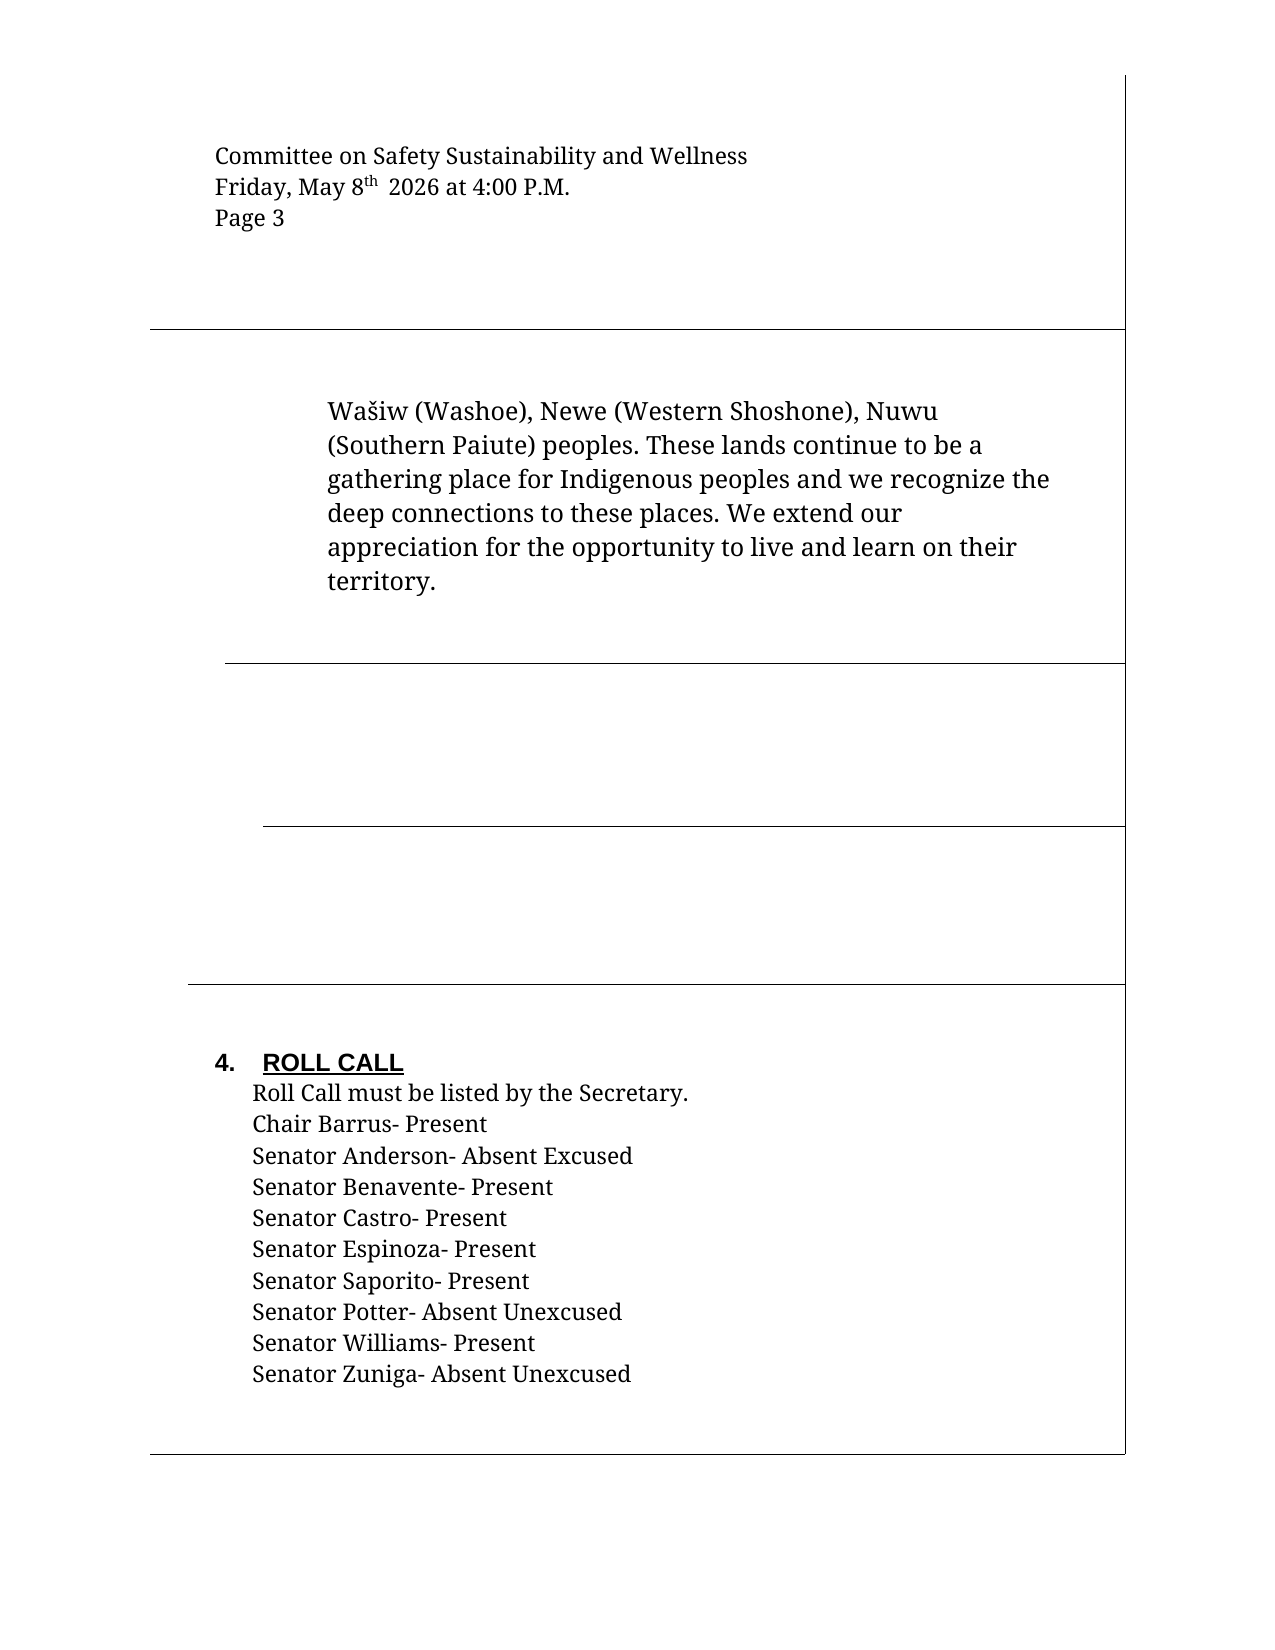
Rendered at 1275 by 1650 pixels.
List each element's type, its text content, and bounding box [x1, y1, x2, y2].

text Senator Espinoza- Present [150, 1233, 1125, 1265]
list Wašiw (Washoe), Newe (Western Shoshone), Nuwu (Southern Paiute) peoples. These lands continue to be a gathering place for Indigenous peoples and we recognize the deep connections to these places. We extend our appreciation for the opportunity to live and learn on their territory. [225, 329, 1125, 663]
list ROLL CALL [150, 984, 1125, 1077]
text Chair Barrus- Present [150, 1108, 1125, 1140]
text Roll Call must be listed by the Secretary. [150, 1077, 1125, 1108]
text Senator Benavente- Present [150, 1171, 1125, 1202]
text Senator Potter- Absent Unexcused [150, 1296, 1125, 1327]
text Senator Castro- Present [150, 1202, 1125, 1233]
text Senator Saporito- Present [150, 1265, 1125, 1296]
text Senator Williams- Present [150, 1327, 1125, 1358]
text Senator Zuniga- Absent Unexcused [150, 1358, 1125, 1454]
text Senator Anderson- Absent Excused [150, 1140, 1125, 1171]
